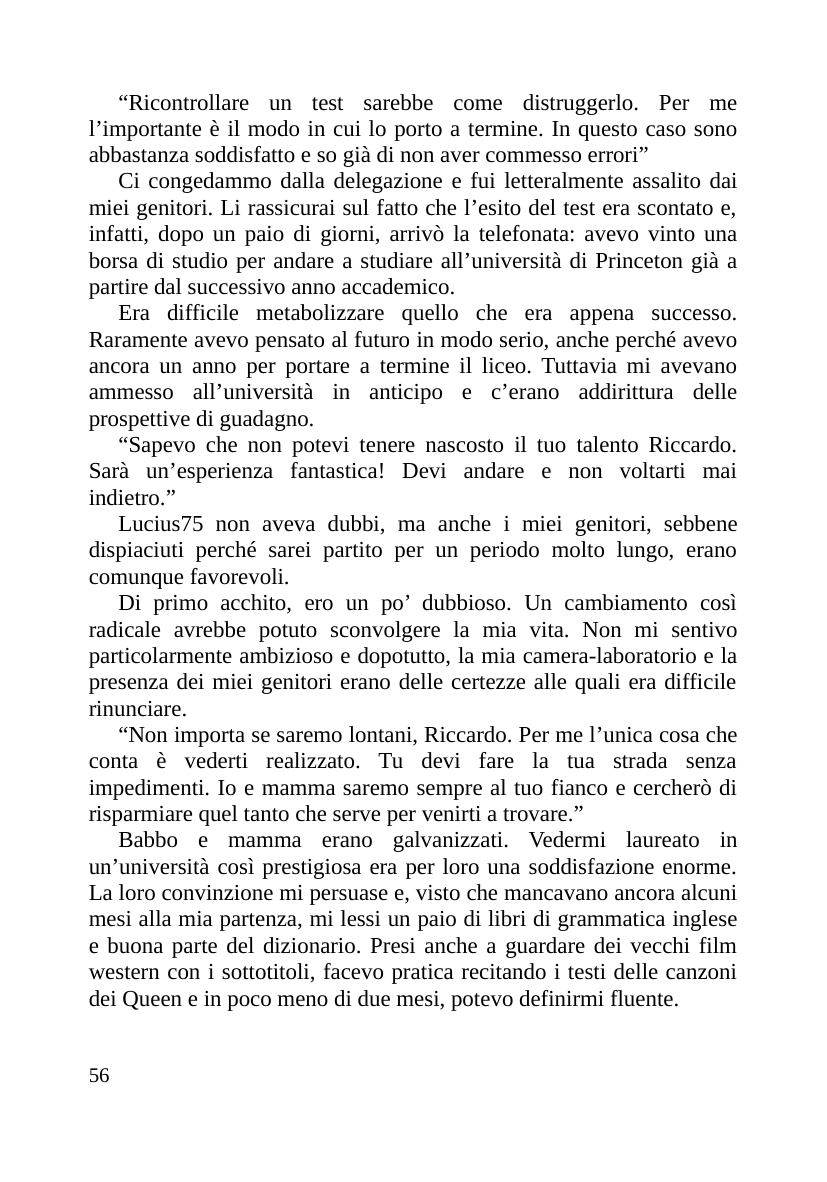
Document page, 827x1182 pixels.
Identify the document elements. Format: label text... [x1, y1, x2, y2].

text “Sapevo che non potevi tenere nascosto il tuo talento Riccardo. Sarà un’esperienza fantastica! Devi andare e non voltarti mai indietro.” [88, 431, 738, 510]
text “Non importa se saremo lontani, Riccardo. Per me l’unica cosa che conta è vederti realizzato. Tu devi fare la tua strada senza impedimenti. Io e mamma saremo sempre al tuo fianco e cercherò di risparmiare quel tanto che serve per venirti a trovare.” [88, 721, 738, 826]
text Ci congedammo dalla delegazione e fui letteralmente assalito dai miei genitori. Li rassicurai sul fatto che l’esito del test era scontato e, infatti, dopo un paio di giorni, arrivò la telefonata: avevo vinto una borsa di studio per andare a studiare all’università di Princeton già a partire dal successivo anno accademico. [88, 168, 738, 299]
text Di primo acchito, ero un po’ dubbioso. Un cambiamento così radicale avrebbe potuto sconvolgere la mia vita. Non mi sentivo particolarmente ambizioso e dopotutto, la mia camera-laboratorio e la presenza dei miei genitori erano delle certezze alle quali era difficile rinunciare. [88, 589, 738, 721]
text Era difficile metabolizzare quello che era appena successo. Raramente avevo pensato al futuro in modo serio, anche perché avevo ancora un anno per portare a termine il liceo. Tuttavia mi avevano ammesso all’università in anticipo e c’erano addirittura delle prospettive di guadagno. [88, 299, 738, 431]
text Lucius75 non aveva dubbi, ma anche i miei genitori, sebbene dispiaciuti perché sarei partito per un periodo molto lungo, erano comunque favorevoli. [88, 510, 738, 589]
text “Ricontrollare un test sarebbe come distruggerlo. Per me l’importante è il modo in cui lo porto a termine. In questo caso sono abbastanza soddisfatto e so già di non aver commesso errori” [88, 88, 738, 168]
text Babbo e mamma erano galvanizzati. Vedermi laureato in un’università così prestigiosa era per loro una soddisfazione enorme. La loro convinzione mi persuase e, visto che mancavano ancora alcuni mesi alla mia partenza, mi lessi un paio di libri di grammatica inglese e buona parte del dizionario. Presi anche a guardare dei vecchi film western con i sottotitoli, facevo pratica recitando i testi delle canzoni dei Queen e in poco meno di due mesi, potevo definirmi fluente. [88, 826, 738, 1011]
